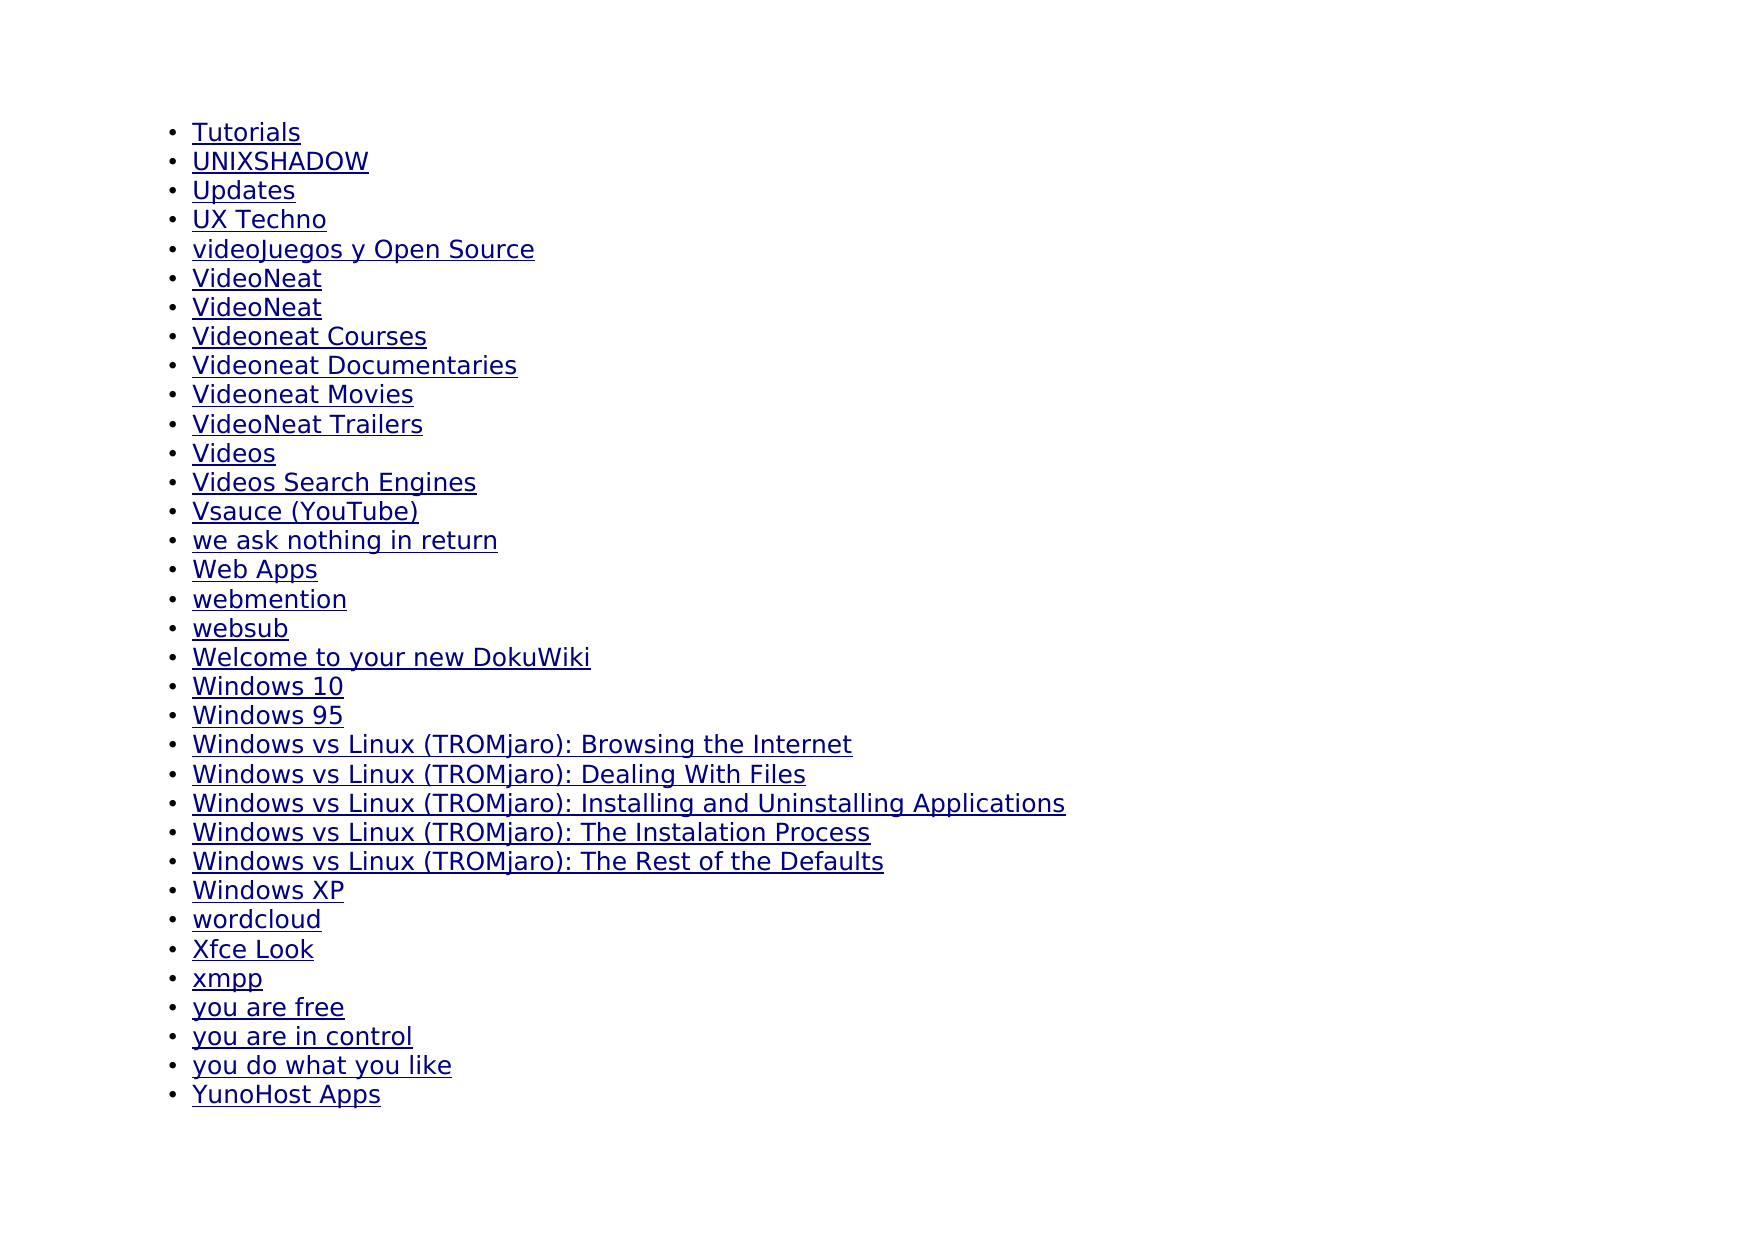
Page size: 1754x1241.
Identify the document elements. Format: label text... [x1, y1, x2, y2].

list wordcloud [177, 906, 1636, 935]
list Windows 95 [177, 701, 1636, 731]
list Updates [177, 176, 1636, 206]
list Videoneat Movies [177, 381, 1636, 410]
list Windows 10 [177, 672, 1636, 701]
list xmpp [177, 964, 1636, 993]
list Windows vs Linux (TROMjaro): Browsing the Internet [177, 731, 1636, 760]
list VideoNeat [177, 264, 1636, 293]
list you are in control [177, 1022, 1636, 1051]
list Windows vs Linux (TROMjaro): The Rest of the Defaults [177, 847, 1636, 876]
list Xfce Look [177, 935, 1636, 964]
list Videoneat Documentaries [177, 351, 1636, 381]
list Windows XP [177, 876, 1636, 906]
list Windows vs Linux (TROMjaro): Installing and Uninstalling Applications [177, 789, 1636, 818]
list YunoHost Apps [177, 1081, 1636, 1110]
list videoJuegos y Open Source [177, 235, 1636, 264]
list we ask nothing in return [177, 526, 1636, 556]
list Tutorials [177, 118, 1636, 147]
list you are free [177, 993, 1636, 1022]
list Vsauce (YouTube) [177, 497, 1636, 526]
list Windows vs Linux (TROMjaro): The Instalation Process [177, 818, 1636, 847]
list Videos Search Engines [177, 468, 1636, 497]
list UX Techno [177, 206, 1636, 235]
list VideoNeat Trailers [177, 410, 1636, 439]
list Videoneat Courses [177, 322, 1636, 351]
list Welcome to your new DokuWiki [177, 643, 1636, 672]
list Web Apps [177, 556, 1636, 585]
list you do what you like [177, 1051, 1636, 1081]
list VideoNeat [177, 293, 1636, 322]
list webmention [177, 585, 1636, 614]
list Windows vs Linux (TROMjaro): Dealing With Files [177, 760, 1636, 789]
list Videos [177, 439, 1636, 468]
list websub [177, 614, 1636, 643]
list UNIXSHADOW [177, 147, 1636, 176]
